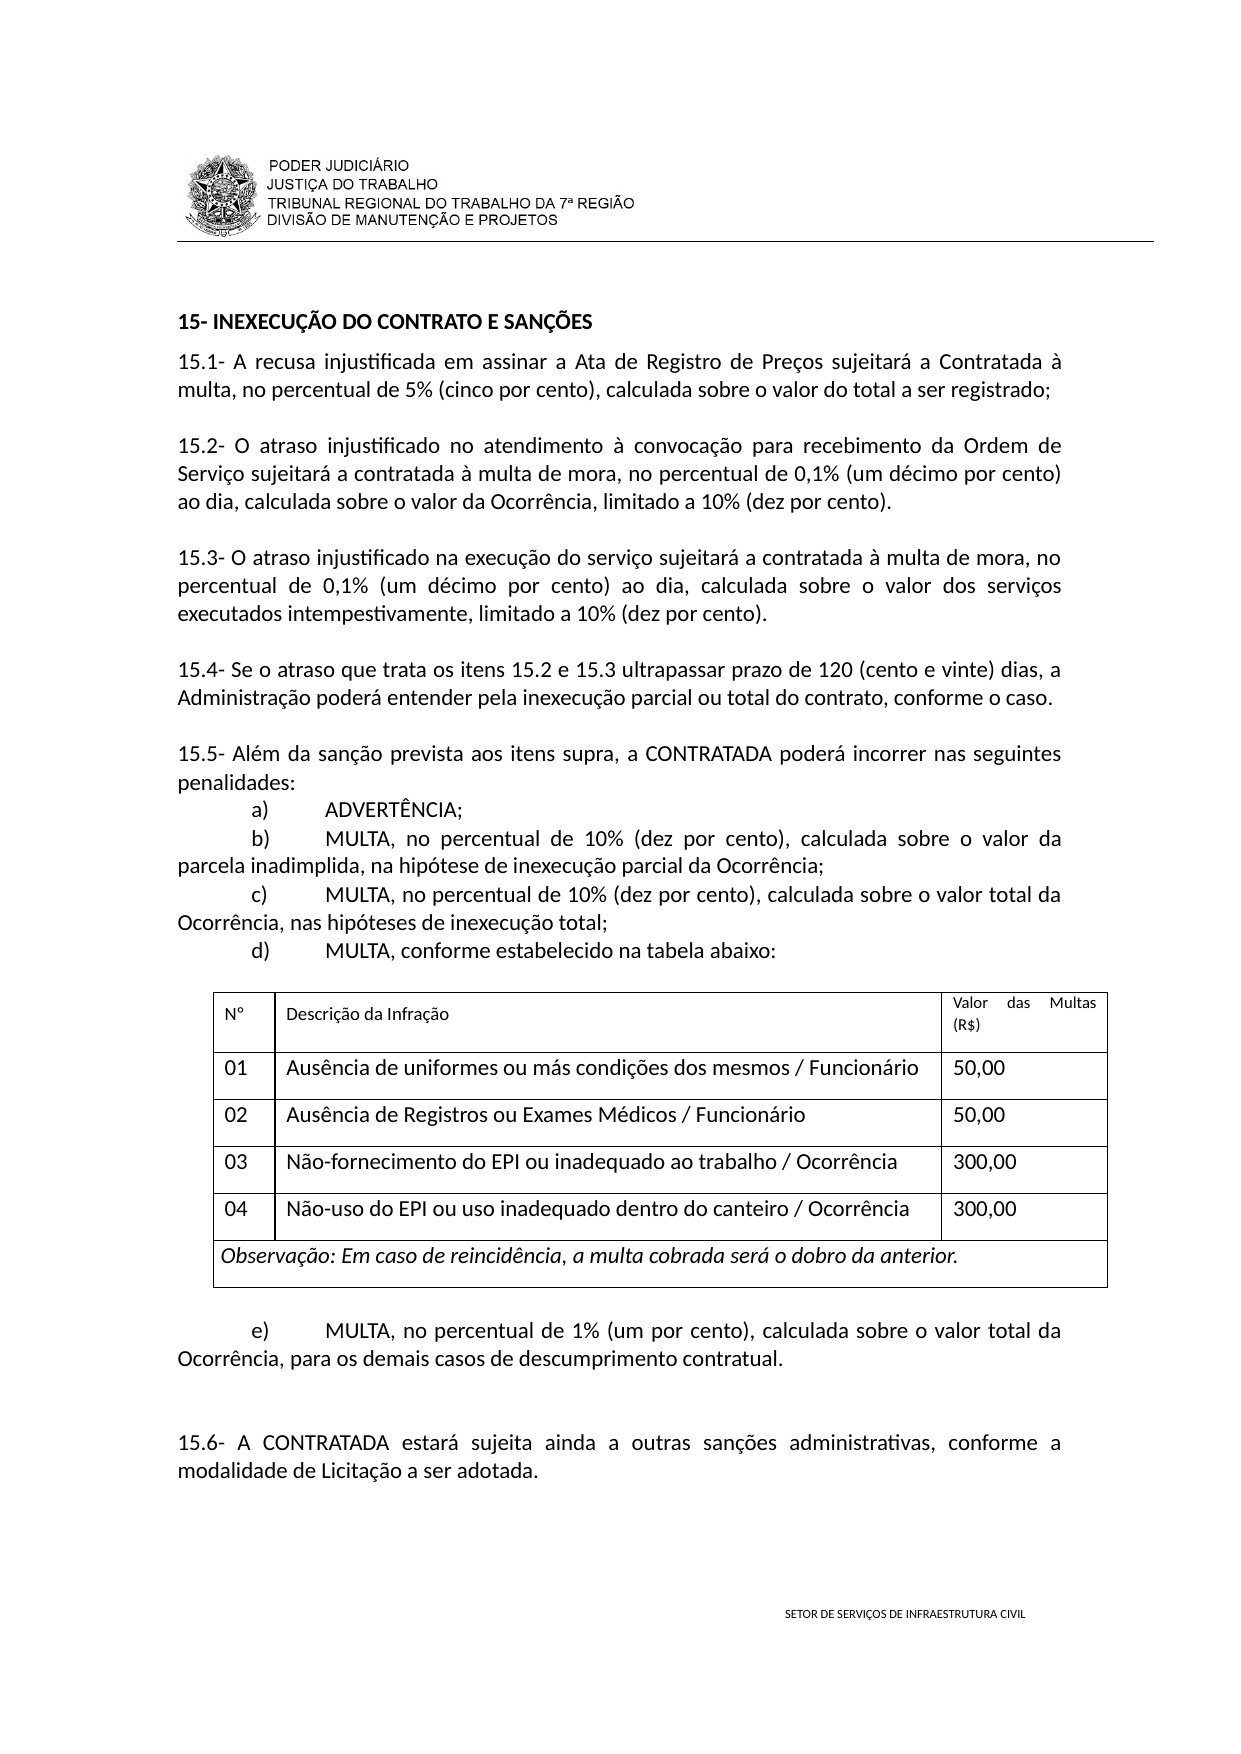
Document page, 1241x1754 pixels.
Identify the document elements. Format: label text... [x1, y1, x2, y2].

text a) ADVERTÊNCIA; [177, 796, 1063, 824]
table_cell 50,00 [942, 1100, 1107, 1146]
table_cell 50,00 [942, 1053, 1107, 1099]
text 15.4- Se o atraso que trata os itens 15.2 e 15.3 ultrapassar prazo de 120 (cento e vinte) dias, a Administração poderá entender pela inexecução parcial ou total do contrato, conforme o caso. [177, 656, 1063, 712]
table_header Valor das Multas (R$) [942, 993, 1107, 1052]
table_cell 01 [214, 1053, 274, 1099]
text c) MULTA, no percentual de 10% (dez por cento), calculada sobre o valor total da Ocorrência, nas hipóteses de inexecução total; [177, 880, 1063, 936]
table_header [189, 992, 213, 1052]
table_cell 02 [214, 1100, 274, 1146]
text 15.5- Além da sanção prevista aos itens supra, a CONTRATADA poderá incorrer nas seguintes penalidades: [177, 739, 1063, 796]
text d) MULTA, conforme estabelecido na tabela abaixo: [177, 936, 1063, 964]
table_cell 03 [214, 1147, 274, 1193]
table_cell Não-uso do EPI ou uso inadequado dentro do canteiro / Ocorrência [276, 1194, 941, 1240]
table_cell [189, 1240, 213, 1287]
table_cell 300,00 [942, 1194, 1107, 1240]
table_cell [189, 1099, 213, 1146]
table_cell Não-fornecimento do EPI ou inadequado ao trabalho / Ocorrência [276, 1147, 941, 1193]
text 15.2- O atraso injustificado no atendimento à convocação para recebimento da Ordem de Serviço sujeitará a contratada à multa de mora, no percentual de 0,1% (um décimo por cento) ao dia, calculada sobre o valor da Ocorrência, limitado a 10% (dez por cento). [177, 431, 1063, 515]
table_header Descrição da Infração [276, 993, 941, 1052]
text 15.6- A CONTRATADA estará sujeita ainda a outras sanções administrativas, conforme a modalidade de Licitação a ser adotada. [177, 1428, 1063, 1484]
table_cell [189, 1193, 213, 1240]
table_cell Ausência de Registros ou Exames Médicos / Funcionário [276, 1100, 941, 1146]
table_cell [189, 1052, 213, 1099]
text 15- INEXECUÇÃO DO CONTRATO E SANÇÕES [177, 307, 1063, 335]
table_header Nº [214, 993, 274, 1052]
text 15.3- O atraso injustificado na execução do serviço sujeitará a contratada à multa de mora, no percentual de 0,1% (um décimo por cento) ao dia, calculada sobre o valor dos serviços executados intempestivamente, limitado a 10% (dez por cento). [177, 543, 1063, 627]
text b) MULTA, no percentual de 10% (dez por cento), calculada sobre o valor da parcela inadimplida, na hipótese de inexecução parcial da Ocorrência; [177, 824, 1063, 880]
table_cell [189, 1146, 213, 1193]
table_cell Observação: Em caso de reincidência, a multa cobrada será o dobro da anterior. [214, 1241, 1107, 1287]
table_cell Ausência de uniformes ou más condições dos mesmos / Funcionário [276, 1053, 941, 1099]
table_cell 04 [214, 1194, 274, 1240]
text e) MULTA, no percentual de 1% (um por cento), calculada sobre o valor total da Ocorrência, para os demais casos de descumprimento contratual. [177, 1316, 1063, 1372]
table_cell 300,00 [942, 1147, 1107, 1193]
text 15.1- A recusa injustificada em assinar a Ata de Registro de Preços sujeitará a Contratada à multa, no percentual de 5% (cinco por cento), calculada sobre o valor do total a ser registrado; [177, 347, 1063, 403]
